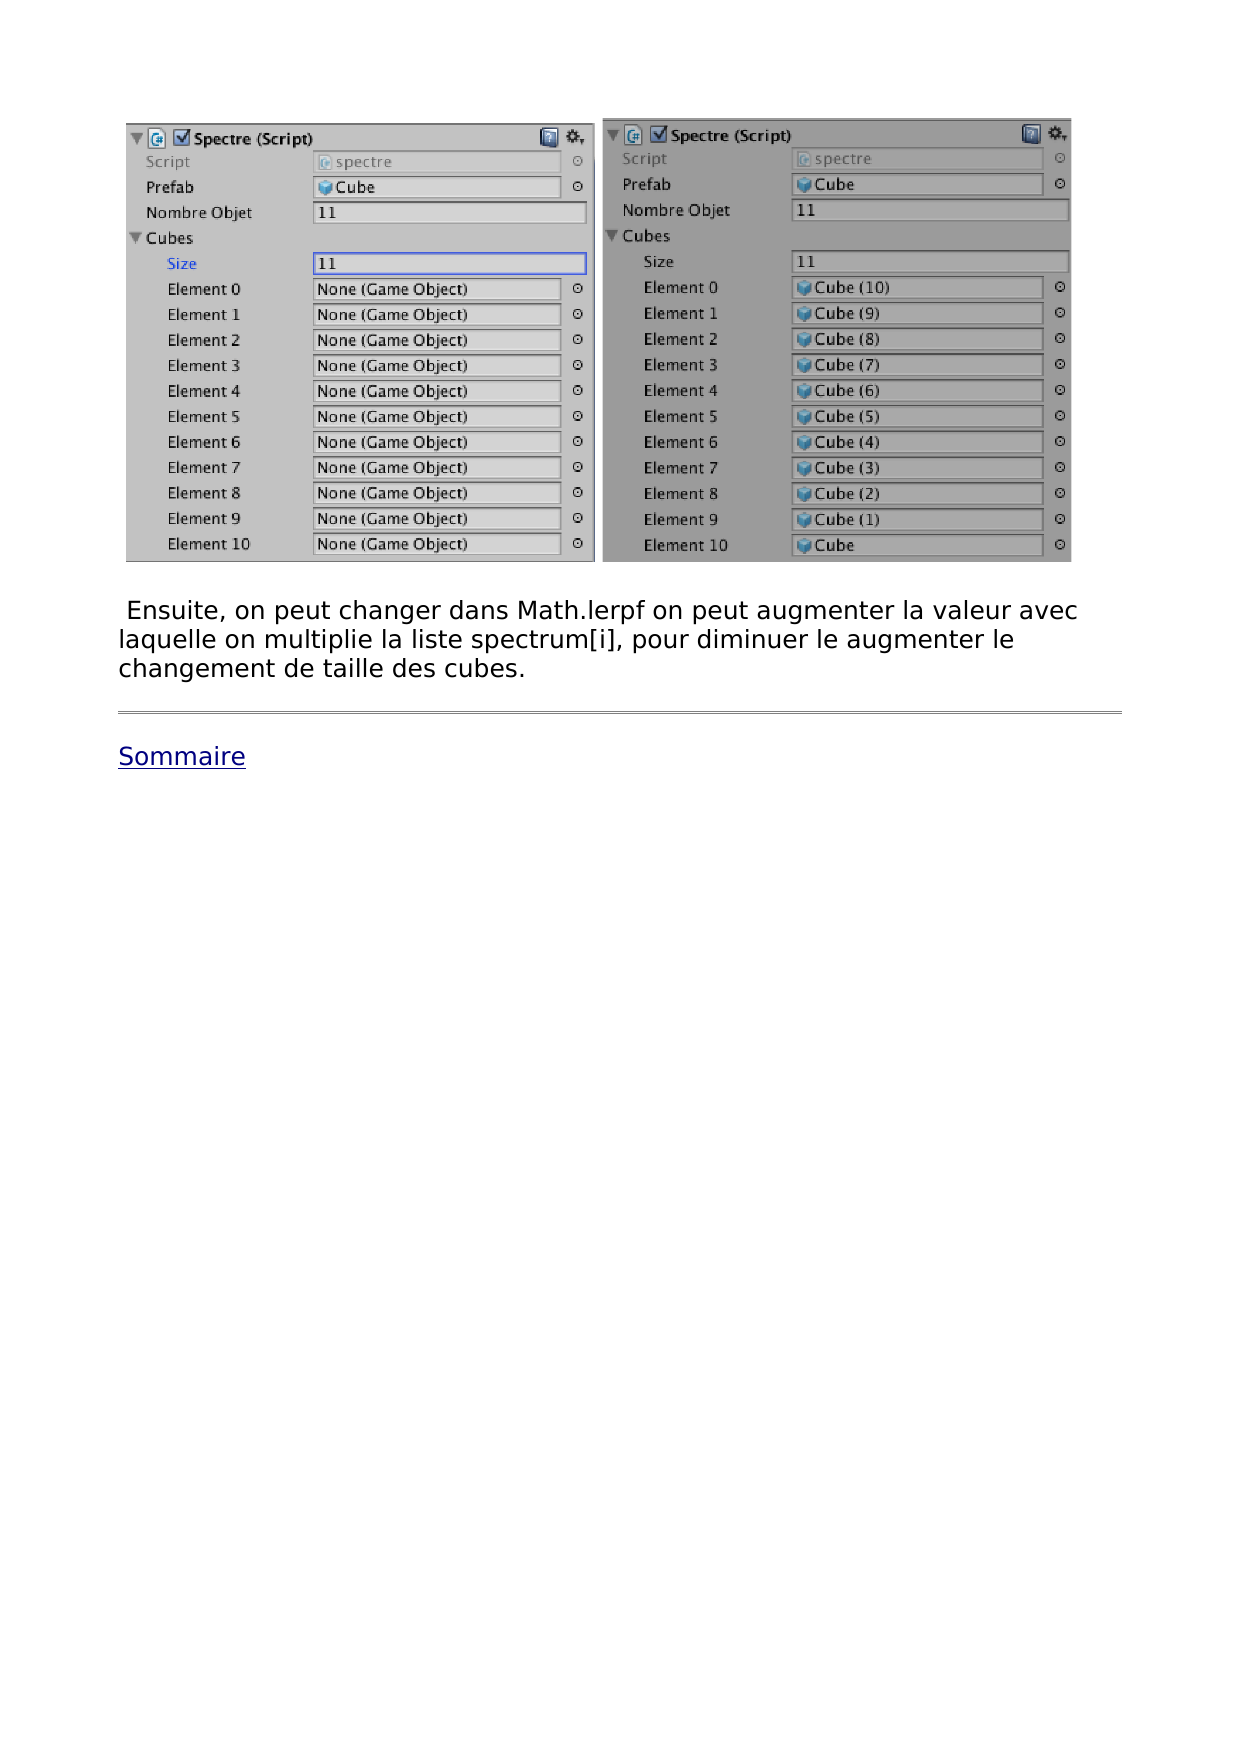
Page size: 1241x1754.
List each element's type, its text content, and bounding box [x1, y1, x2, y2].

text Ensuite, on peut changer dans Math.lerpf on peut augmenter la valeur avec laquelle on multiplie la liste spectrum[i], pour diminuer le augmenter le changement de taille des cubes. [118, 118, 1122, 684]
picture [602, 118, 1072, 562]
text Sommaire [118, 743, 1122, 801]
picture [126, 123, 595, 562]
